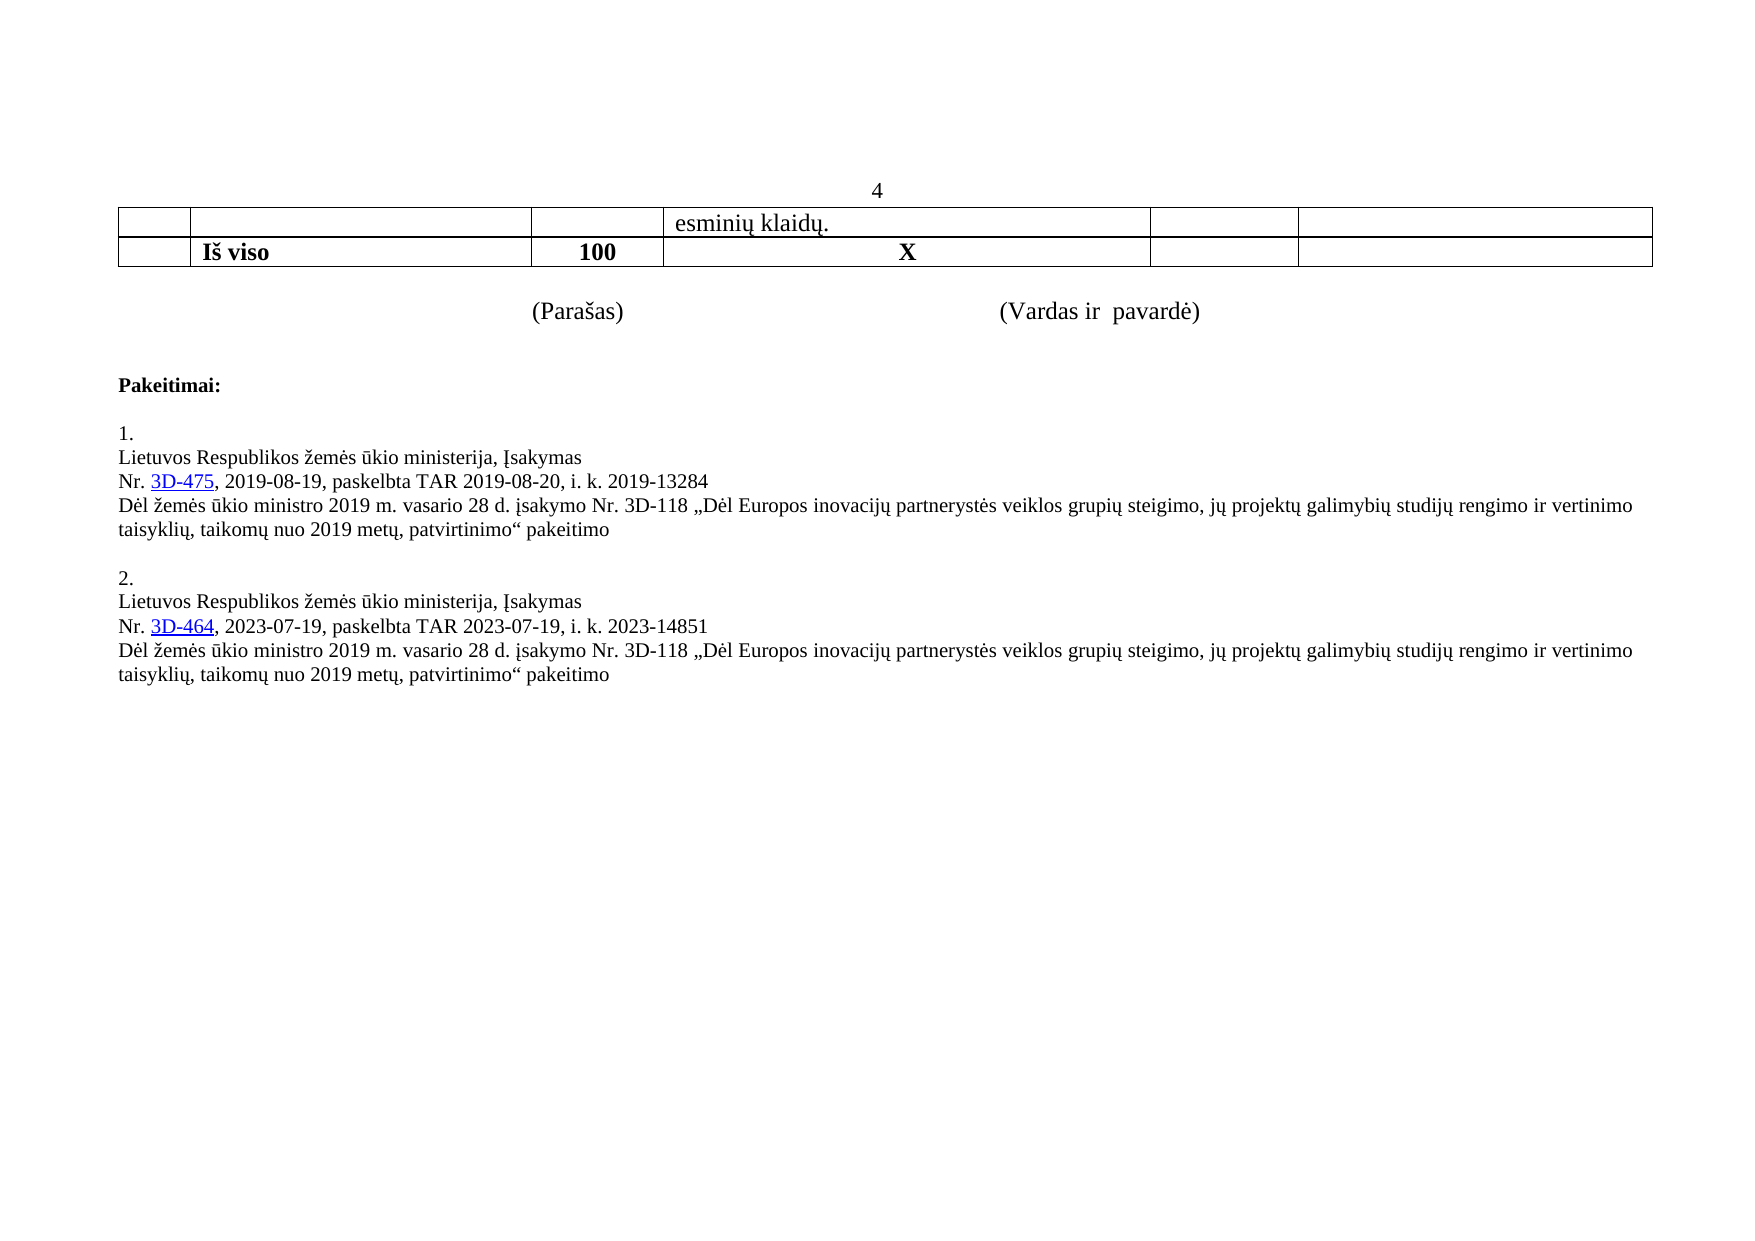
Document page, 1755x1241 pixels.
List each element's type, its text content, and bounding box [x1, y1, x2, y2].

text Lietuvos Respublikos žemės ūkio ministerija, Įsakymas [118, 445, 1636, 469]
text Lietuvos Respublikos žemės ūkio ministerija, Įsakymas [118, 589, 1636, 613]
text 2. [118, 565, 1636, 589]
table_cell 100 [532, 238, 663, 266]
text Dėl žemės ūkio ministro 2019 m. vasario 28 d. įsakymo Nr. 3D-118 „Dėl Europos inovacijų partnerystės veiklos grupių steigimo, jų projektų galimybių studijų rengimo ir vertinimo taisyklių, taikomų nuo 2019 metų, patvirtinimo“ pakeitimo [118, 638, 1636, 686]
text 1. [118, 421, 1636, 445]
text Nr. 3D-464, 2023-07-19, paskelbta TAR 2023-07-19, i. k. 2023-14851 [118, 613, 1636, 638]
table_cell [119, 238, 190, 266]
text (Parašas) (Vardas ir pavardė) [118, 296, 1636, 325]
text Nr. 3D-475, 2019-08-19, paskelbta TAR 2019-08-20, i. k. 2019-13284 [118, 469, 1636, 493]
table_cell [1151, 238, 1298, 266]
table_cell [1151, 208, 1298, 236]
text Pakeitimai: [118, 373, 1636, 397]
table_cell [1299, 238, 1652, 266]
table_cell Iš viso [191, 238, 531, 266]
table_cell [532, 208, 663, 236]
table_cell [191, 208, 531, 236]
table_cell [1299, 208, 1652, 236]
table_cell esminių klaidų. [664, 208, 1150, 236]
text Dėl žemės ūkio ministro 2019 m. vasario 28 d. įsakymo Nr. 3D-118 „Dėl Europos inovacijų partnerystės veiklos grupių steigimo, jų projektų galimybių studijų rengimo ir vertinimo taisyklių, taikomų nuo 2019 metų, patvirtinimo“ pakeitimo [118, 493, 1636, 541]
table_cell X [664, 238, 1150, 266]
table_cell [119, 208, 190, 236]
